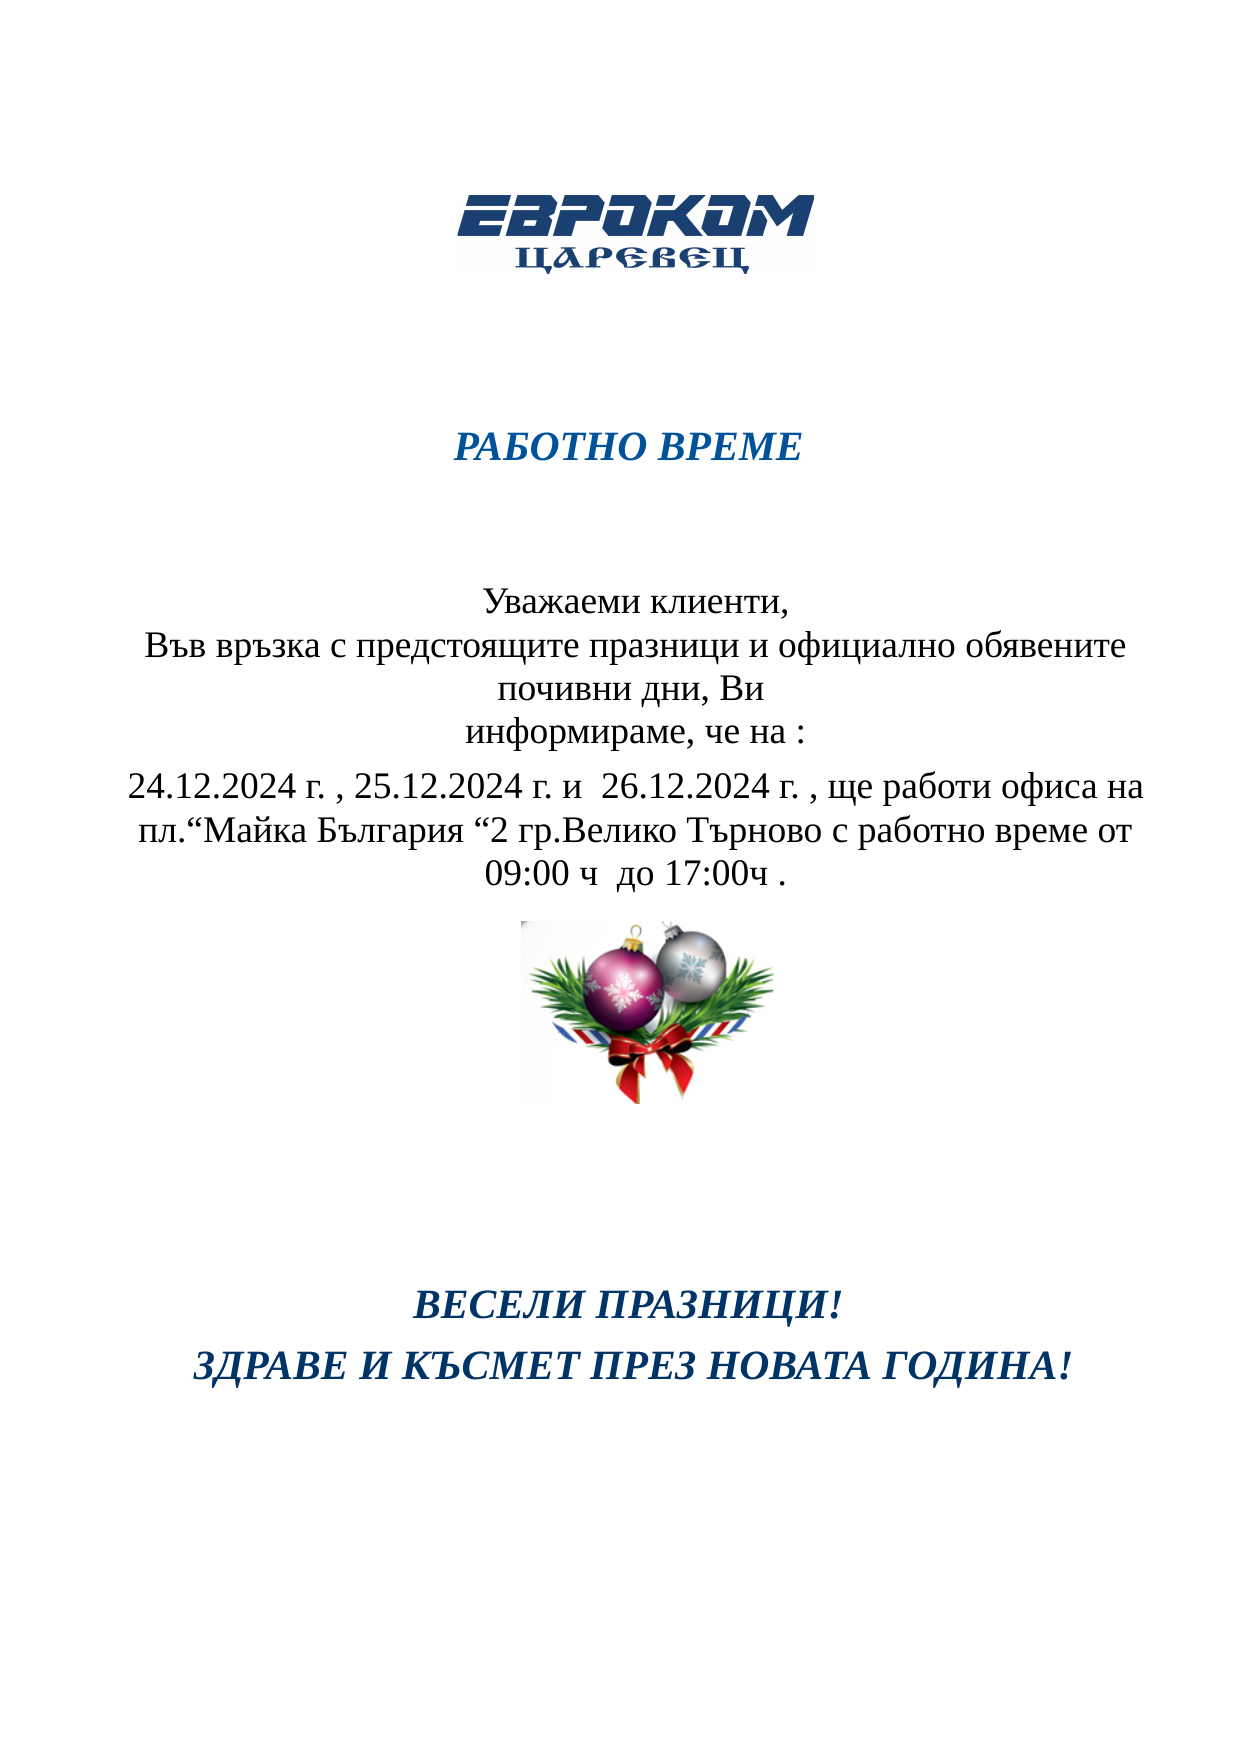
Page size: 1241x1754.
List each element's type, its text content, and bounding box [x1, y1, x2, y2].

text ВЕСЕЛИ ПРАЗНИЦИ! [118, 1280, 1153, 1328]
text Уважаеми клиенти, Във връзка с предстоящите празници и официално обявените почивни дни, Ви информираме, че на : [118, 579, 1153, 751]
picture [457, 195, 814, 274]
text ЗДРАВЕ И КЪСМЕТ ПРЕЗ НОВАТА ГОДИНА! [118, 1340, 1153, 1388]
text 24.12.2024 г. , 25.12.2024 г. и 26.12.2024 г. , ще работи офиса на пл.“Майка България “2 гр.Велико Търново с работно време от 09:00 ч до 17:00ч . [118, 764, 1153, 893]
subtitle РАБОТНО ВРЕМЕ [118, 422, 1153, 469]
